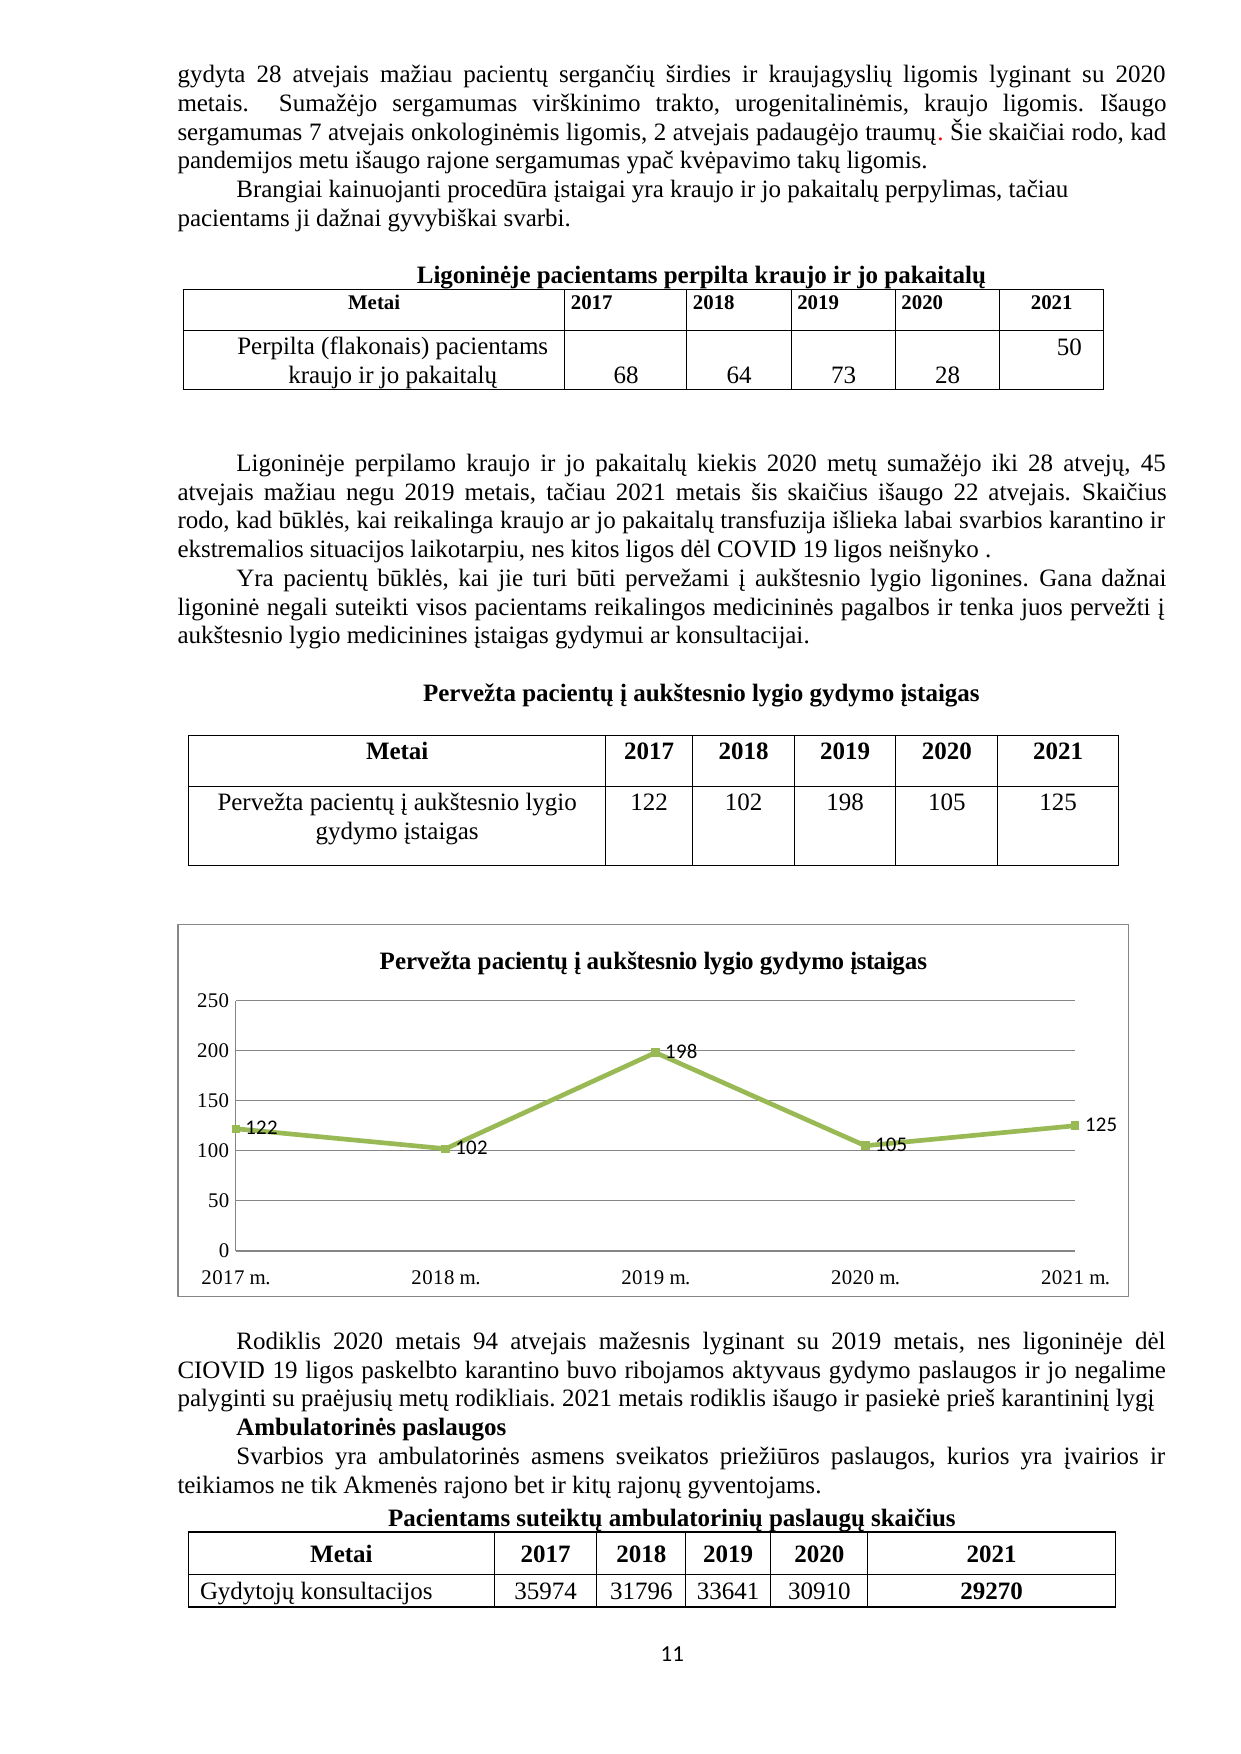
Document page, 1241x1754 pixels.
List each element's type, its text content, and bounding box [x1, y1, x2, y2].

table_header 2020 [896, 290, 999, 330]
text Svarbios yra ambulatorinės asmens sveikatos priežiūros paslaugos, kurios yra įvairios ir teikiamos ne tik Akmenės rajono bet ir kitų rajonų gyventojams. [177, 1441, 1167, 1498]
table_header 2020 [771, 1533, 867, 1574]
table_header 2019 [795, 736, 895, 786]
table_cell 102 [693, 787, 794, 865]
text gydyta 28 atvejais mažiau pacientų sergančių širdies ir kraujagyslių ligomis lyginant su 2020 metais. Sumažėjo sergamumas virškinimo trakto, urogenitalinėmis, kraujo ligomis. Išaugo sergamumas 7 atvejais onkologinėmis ligomis, 2 atvejais padaugėjo traumų. Šie skaičiai rodo, kad pandemijos metu išaugo rajone sergamumas ypač kvėpavimo takų ligomis. [177, 59, 1167, 174]
table_header Metai [189, 1533, 494, 1574]
table_cell 29270 [868, 1575, 1115, 1606]
table_header 2017 [565, 290, 686, 330]
table_header 2017 [606, 736, 692, 786]
text Ligoninėje pacientams perpilta kraujo ir jo pakaitalų [177, 260, 1167, 289]
table_cell 73 [792, 331, 895, 389]
text Pervežta pacientų į aukštesnio lygio gydymo įstaigas [177, 678, 1167, 707]
table_cell 68 [565, 331, 686, 389]
table_header 2021 [1000, 290, 1103, 330]
table_header 2017 [495, 1533, 596, 1574]
table_header 2018 [687, 290, 791, 330]
subtitle Pacientams suteiktų ambulatorinių paslaugų skaičius [177, 1503, 1167, 1531]
table_cell 31796 [597, 1575, 685, 1606]
table_header Metai [184, 290, 564, 330]
table_cell 105 [896, 787, 997, 865]
text Yra pacientų būklės, kai jie turi būti pervežami į aukštesnio lygio ligonines. Gana dažnai ligoninė negali suteikti visos pacientams reikalingos medicininės pagalbos ir tenka juos pervežti į aukštesnio lygio medicinines įstaigas gydymui ar konsultacijai. [177, 563, 1167, 649]
table_cell 64 [687, 331, 791, 389]
table_header 2021 [998, 736, 1118, 786]
table_cell 30910 [771, 1575, 867, 1606]
table_header Metai Pervežta pacientų į aukštesnio lygio gydymo įstaigas [189, 736, 605, 786]
text Ambulatorinės paslaugos [177, 1412, 1167, 1441]
table_cell Perpilta (flakonais) pacientams kraujo ir jo pakaitalų [184, 331, 564, 389]
table_cell 28 [896, 331, 999, 389]
text Brangiai kainuojanti procedūra įstaigai yra kraujo ir jo pakaitalų perpylimas, tačiau pacientams ji dažnai gyvybiškai svarbi. [177, 174, 1167, 232]
table_cell 33641 [686, 1575, 770, 1606]
table_header 2020 [896, 736, 997, 786]
text Rodiklis 2020 metais 94 atvejais mažesnis lyginant su 2019 metais, nes ligoninėje dėl CIOVID 19 ligos paskelbto karantino buvo ribojamos aktyvaus gydymo paslaugos ir jo negalime palyginti su praėjusių metų rodikliais. 2021 metais rodiklis išaugo ir pasiekė prieš karantininį lygį [177, 1326, 1167, 1412]
table_header 2018 [693, 736, 794, 786]
table_header 2018 [597, 1533, 685, 1574]
table_header 2021 [868, 1533, 1115, 1574]
table_cell 122 [606, 787, 692, 865]
table_header 2019 [792, 290, 895, 330]
table_cell 125 [998, 787, 1118, 865]
table_cell Gydytojų konsultacijos [189, 1575, 494, 1606]
table_cell Pervežta pacientų į aukštesnio lygio gydymo įstaigas [189, 787, 605, 865]
table_cell 35974 [495, 1575, 596, 1606]
text Ligoninėje perpilamo kraujo ir jo pakaitalų kiekis 2020 metų sumažėjo iki 28 atvejų, 45 atvejais mažiau negu 2019 metais, tačiau 2021 metais šis skaičius išaugo 22 atvejais. Skaičius rodo, kad būklės, kai reikalinga kraujo ar jo pakaitalų transfuzija išlieka labai svarbios karantino ir ekstremalios situacijos laikotarpiu, nes kitos ligos dėl COVID 19 ligos neišnyko . [177, 448, 1167, 563]
table_cell 198 [795, 787, 895, 865]
table_header 2019 [686, 1533, 770, 1574]
table_cell 50 [1000, 331, 1103, 389]
